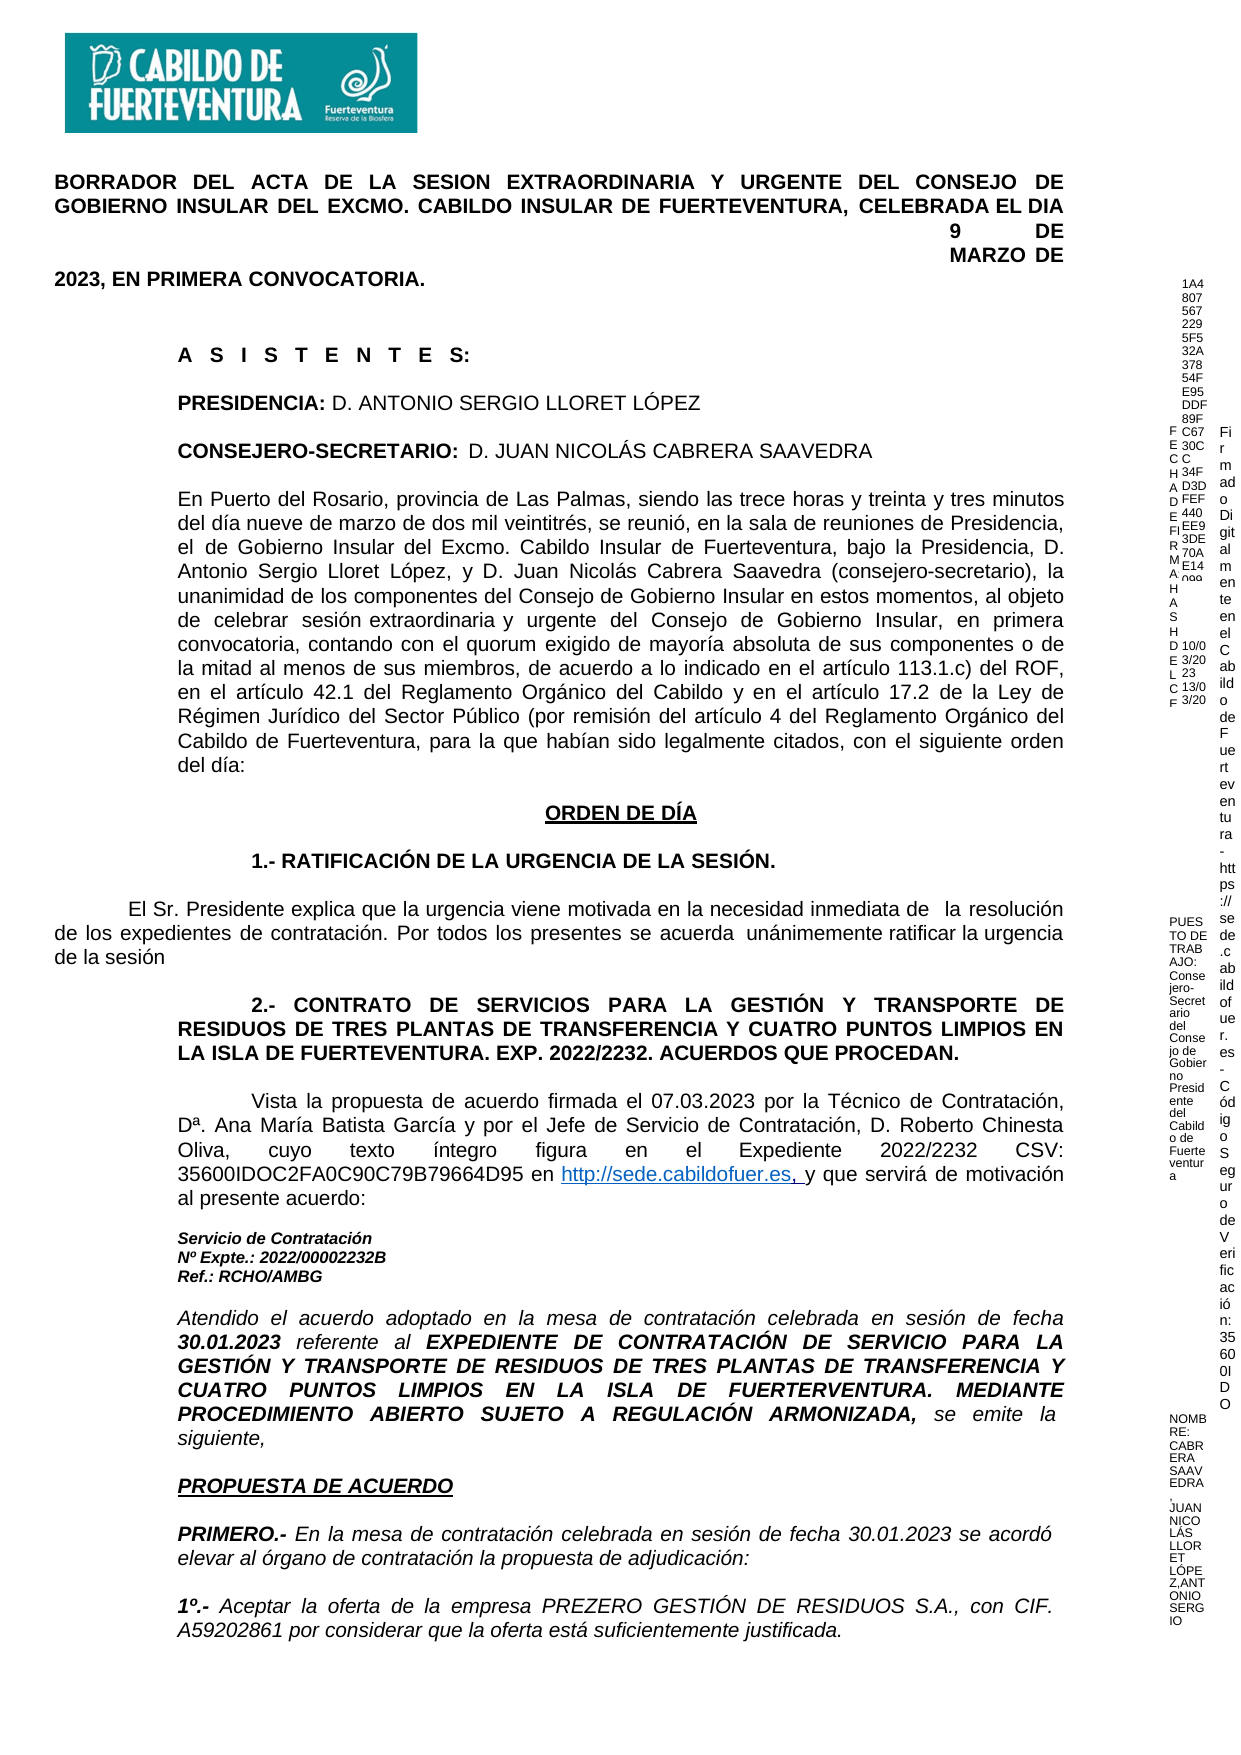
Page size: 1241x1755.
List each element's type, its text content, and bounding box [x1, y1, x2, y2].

text 1A48075672295F532A37854FE95DDF89FC6730CC [1182, 278, 1209, 466]
text NOMBRE: [1169, 1413, 1209, 1439]
text PRESIDENCIA: D. ANTONIO SERGIO LLORET LÓPEZ [177, 343, 1179, 367]
text 10/03/2023 [1182, 640, 1209, 680]
text PUESTO DE TRABAJO: [1169, 916, 1209, 969]
text PROPUESTA DE ACUERDO [177, 1426, 1167, 1450]
subtitle BORRADOR DEL ACTA DE LA SESION EXTRAORDINARIA Y URGENTE DEL CONSEJO DE GOBIERNO INSULAR DEL EXCMO. CABILDO INSULAR DE FUERTEVENTURA, CELEBRADA EL DIA 9 DE MARZO DE 2023, EN PRIMERA CONVOCATORIA. [54, 170, 1064, 290]
subtitle A S I S T E N T E S: [1209, 295, 1241, 319]
text 1.- RATIFICACIÓN DE LA URGENCIA DE LA SESIÓN. [251, 801, 1217, 824]
text 34FD3DFEF440EE93DE70AE140996B1C6668F08F5 [1182, 466, 1209, 581]
subtitle En Puerto del Rosario, provincia de Las Palmas, siendo las trece horas y treinta y tres minutos del día nueve de marzo de dos mil veintitrés, se reunió, en la sala de reuniones de Presidencia, el de Gobierno Insular del Excmo. Cabildo Insular de Fuerteventura, bajo la Presidencia, D. Antonio Sergio Lloret López, y D. Juan Nicolás Cabrera Saavedra (consejero-secretario), la unanimidad de los componentes del Consejo de Gobierno Insular en estos momentos, al objeto de celebrar sesión extraordinaria y urgente del Consejo de Gobierno Insular, en primera convocatoria, contando con el quorum exigido de mayoría absoluta de sus componentes o de la mitad al menos de sus miembros, de acuerdo a lo indicado en el artículo 113.1.c) del ROF, en el artículo 42.1 del Reglamento Orgánico del Cabildo y en el artículo 17.2 de la Ley de Régimen Jurídico del Sector Público (por remisión del artículo 4 del Reglamento Orgánico del Cabildo de Fuerteventura, para la que habían sido legalmente citados, con el siguiente orden del día: [177, 439, 1064, 729]
text Vista la propuesta de acuerdo firmada el 07.03.2023 por la Técnico de Contratación, Dª. Ana María Batista García y por el Jefe de Servicio de Contratación, D. Roberto Chinesta Oliva, cuyo texto íntegro figura en el Expediente 2022/2232 CSV: 35600IDOC2FA0C90C79B79664D95 en http://sede.cabildofuer.es, y que servirá de motivación al presente acuerdo: [177, 1041, 1064, 1162]
text 13/03/2023 [1182, 680, 1209, 706]
text CONSEJERO-SECRETARIO: D. JUAN NICOLÁS CABRERA SAAVEDRA [177, 391, 1179, 415]
text Consejero-Secretario del Consejo de Gobierno Presidente del Cabildo de Fuerteventura [1169, 970, 1207, 1179]
subtitle El Sr. Presidente explica que la urgencia viene motivada en la necesidad inmediata de la resolución de los expedientes de contratación. Por todos los presentes se acuerda unánimemente ratificar la urgencia de la sesión [54, 848, 1064, 921]
text Atendido el acuerdo adoptado en la mesa de contratación celebrada en sesión de fecha 30.01.2023 referente al EXPEDIENTE DE CONTRATACIÓN DE SERVICIO PARA LA GESTIÓN Y TRANSPORTE DE RESIDUOS DE TRES PLANTAS DE TRANSFERENCIA Y CUATRO PUNTOS LIMPIOS EN LA ISLA DE FUERTERVENTURA. MEDIANTE PROCEDIMIENTO ABIERTO SUJETO A REGULACIÓN ARMONIZADA, se emite la [177, 1257, 1064, 1378]
text 2.- CONTRATO DE SERVICIOS PARA LA GESTIÓN Y TRANSPORTE DE RESIDUOS DE TRES PLANTAS DE TRANSFERENCIA Y CUATRO PUNTOS LIMPIOS EN LA ISLA DE FUERTEVENTURA. EXP. 2022/2232. ACUERDOS QUE PROCEDAN. [177, 944, 1064, 1017]
subtitle siguiente, [177, 1378, 1217, 1402]
text PROPUESTA DE ACUERDO [1209, 1426, 1241, 1450]
subtitle siguiente, [1167, 1412, 1209, 1646]
text CABRERA SAAVEDRA, JUAN NICOLÁS LLORET LÓPEZ,ANTONIO SERGIO [1169, 1440, 1207, 1628]
text Firmado Digitalmente en el Cabildo de Fuerteventura - https://sede.cabildofuer.es - Código Seguro de Verificación: 35600IDOC23965640C83DCCD4486 [1219, 423, 1236, 1414]
text ORDEN DE DÍA [465, 752, 776, 776]
text FECHA DE FIRMA: HASH DEL CERTIFICADO: [1169, 423, 1184, 706]
subtitle A S I S T E N T E S: [177, 277, 1209, 581]
text Servicio de Contratación Nº Expte.: 2022/00002232B Ref.: RCHO/AMBG [177, 1181, 389, 1238]
text PRIMERO.- En la mesa de contratación celebrada en sesión de fecha 30.01.2023 se acordó elevar al órgano de contratación la propuesta de adjudicación: [177, 1474, 1101, 1522]
text 1º.- Aceptar la oferta de la empresa PREZERO GESTIÓN DE RESIDUOS S.A., con CIF. A59202861 por considerar que la oferta está suficientemente justificada. [177, 1546, 1064, 1594]
